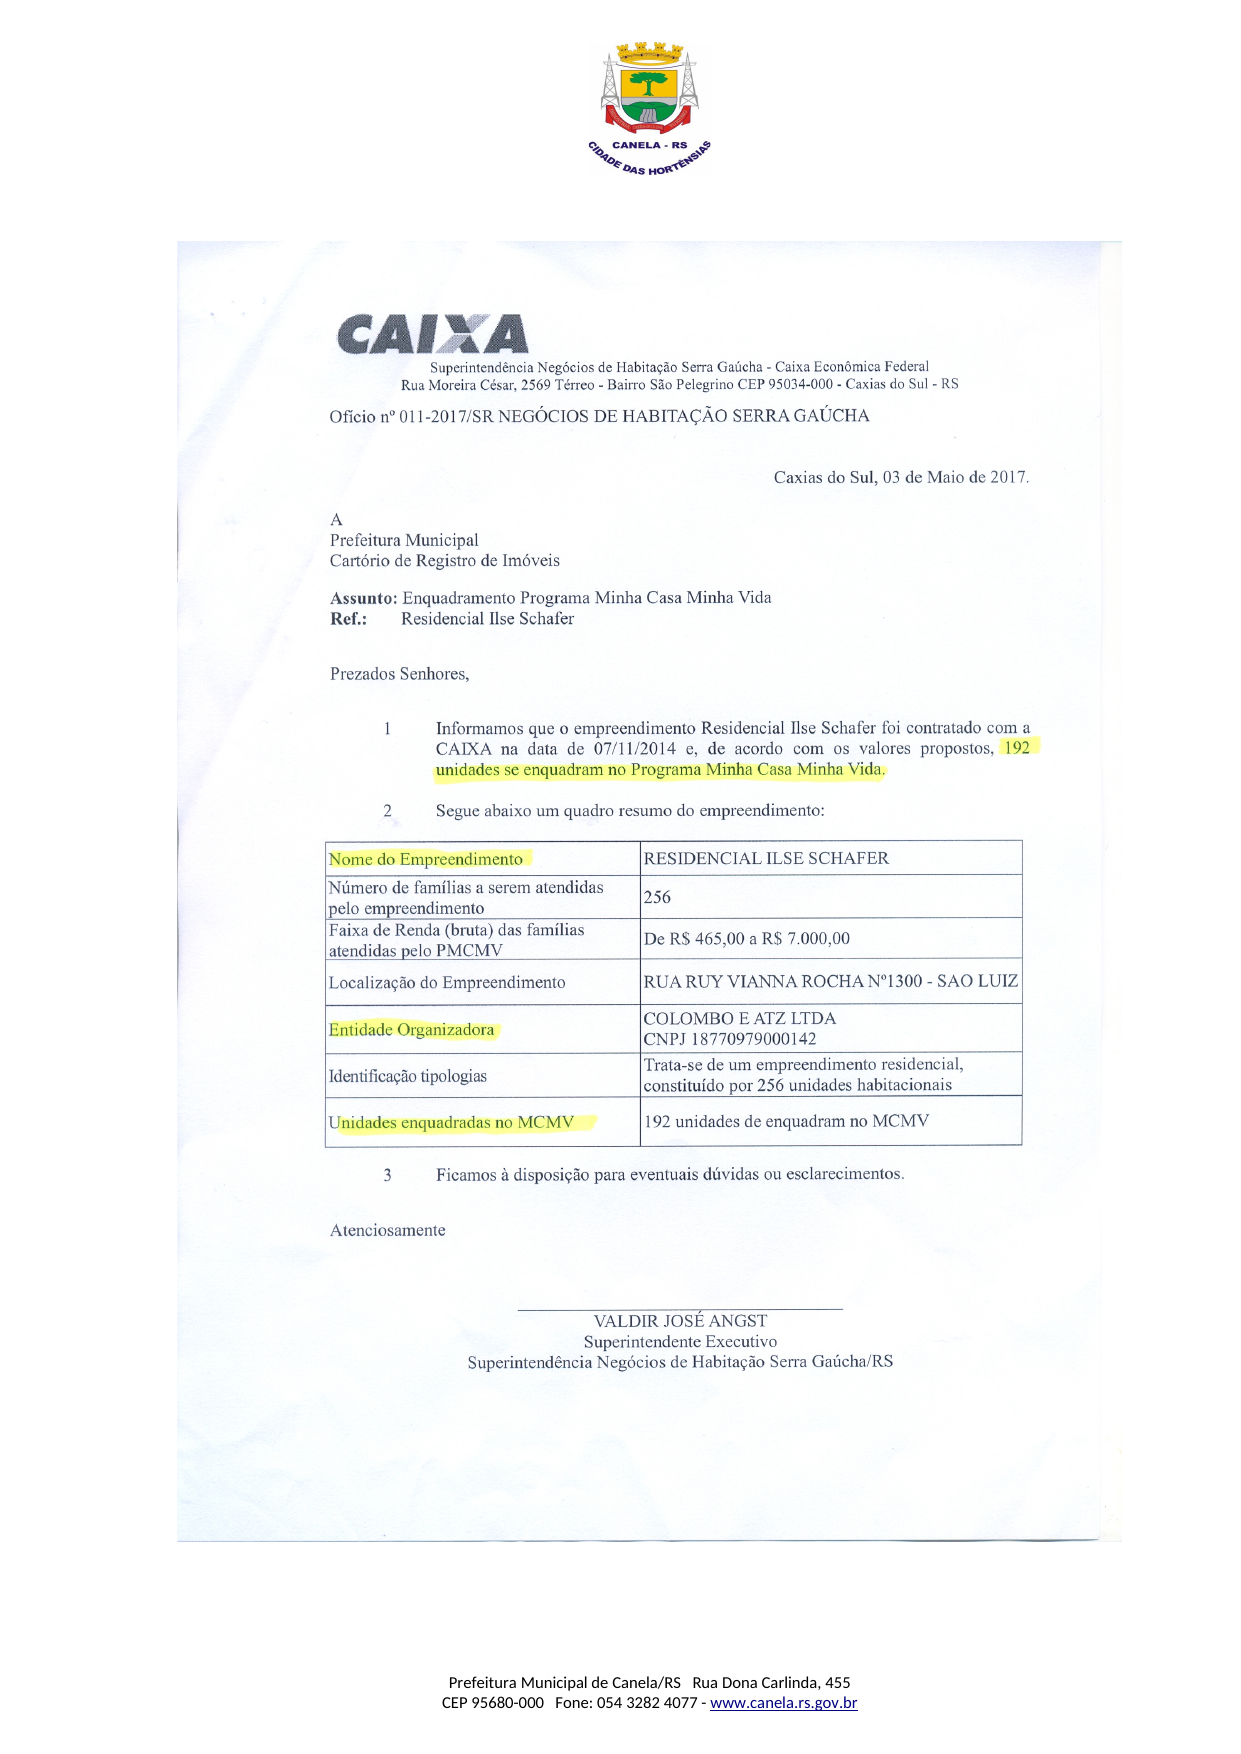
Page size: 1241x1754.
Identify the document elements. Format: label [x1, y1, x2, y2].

picture [588, 42, 711, 175]
picture [177, 241, 1123, 1542]
